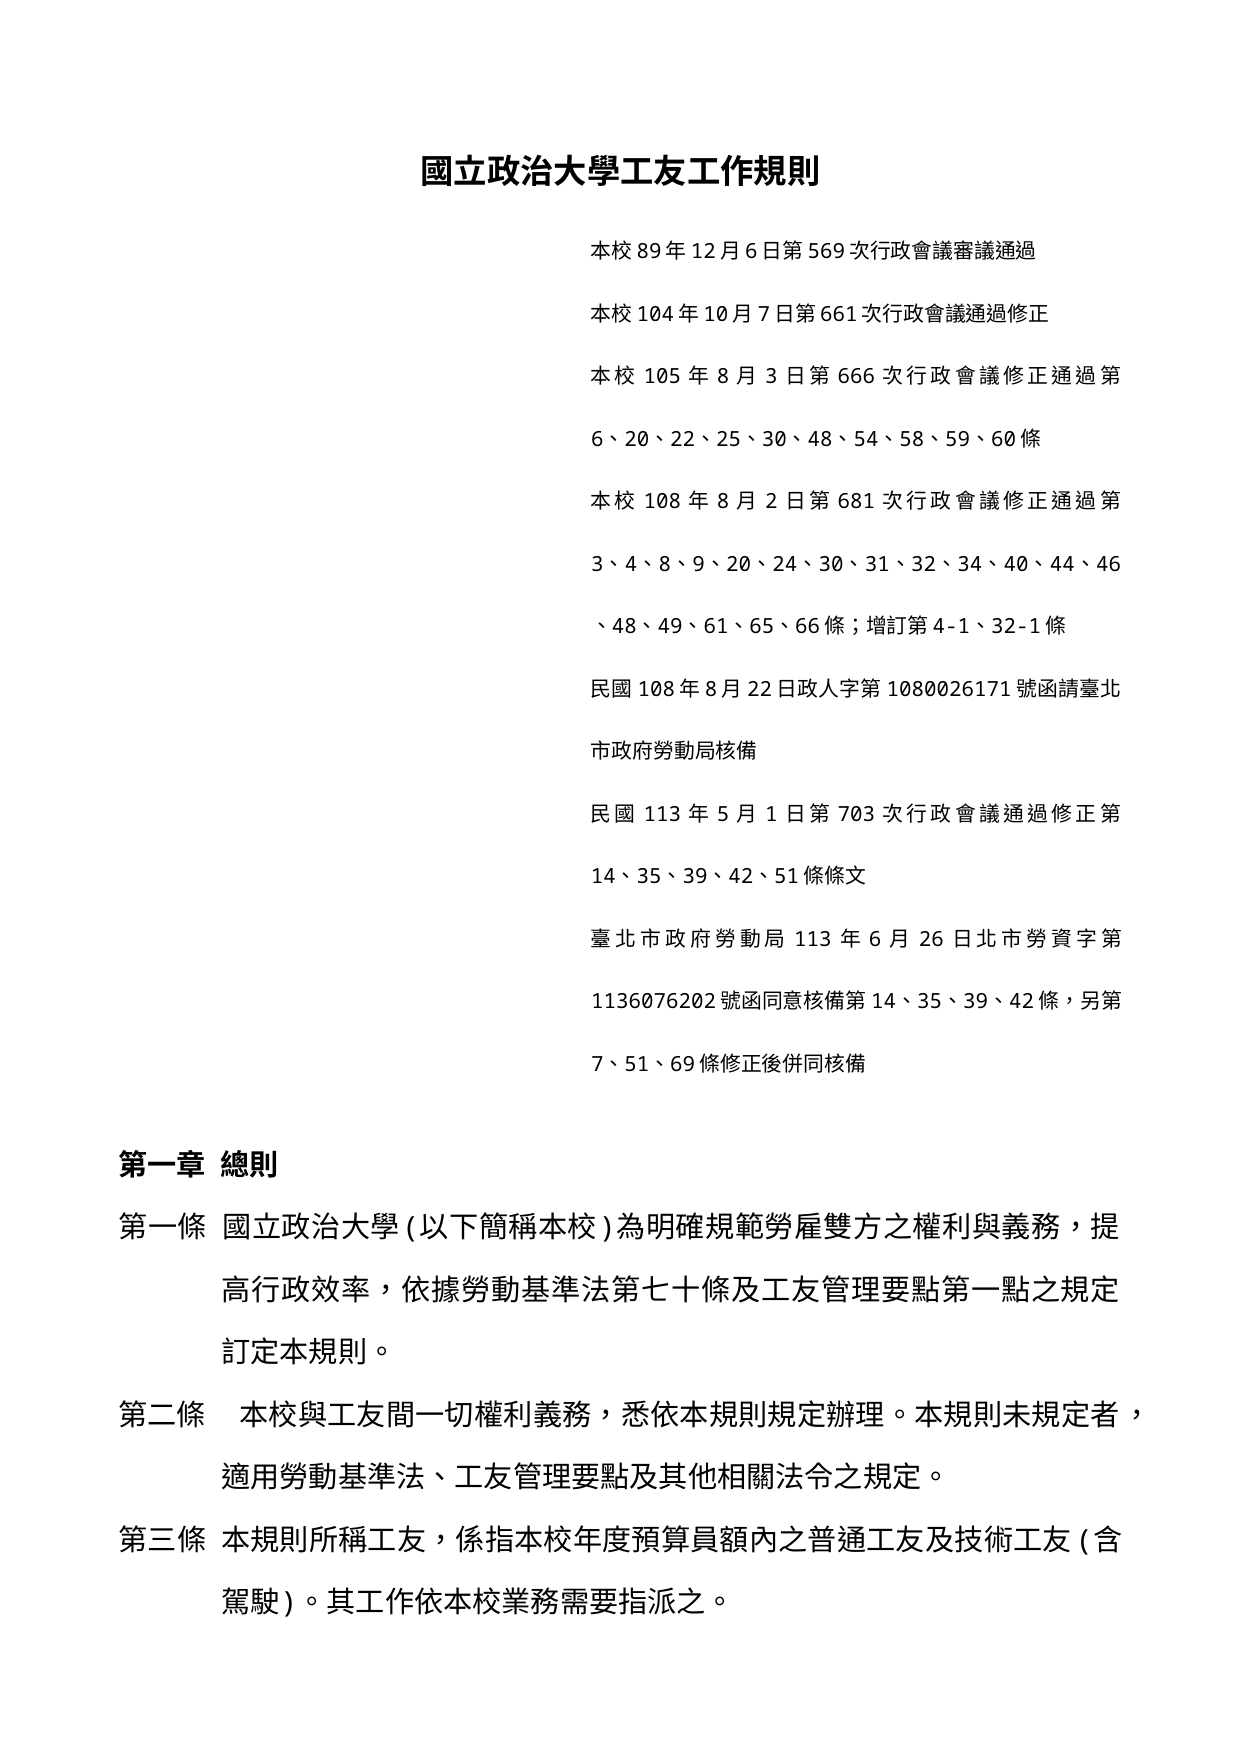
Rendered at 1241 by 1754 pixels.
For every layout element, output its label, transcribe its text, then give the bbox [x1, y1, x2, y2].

text 臺北市政府勞動局113年6月26日北市勞資字第1136076202號函同意核備第14、35、39、42條，另第7、51、69條修正後併同核備 [591, 896, 1122, 1083]
text 本校105年8月3日第666次行政會議修正通過第6、20、22、25、30、48、54、58、59、60條 [591, 333, 1122, 458]
text 本校89年12月6日第569次行政會議審議通過 [591, 208, 1122, 271]
text 國立政治大學工友工作規則 [118, 127, 1122, 189]
text 第一章 總則 [118, 1121, 1122, 1183]
text 第三條 本規則所稱工友，係指本校年度預算員額內之普通工友及技術工友(含駕駛)。其工作依本校業務需要指派之。 [118, 1496, 1122, 1621]
text 民國113年5月1日第703次行政會議通過修正第14、35、39、42、51條條文 [591, 771, 1122, 896]
text 第一條 國立政治大學(以下簡稱本校)為明確規範勞雇雙方之權利與義務，提高行政效率，依據勞動基準法第七十條及工友管理要點第一點之規定，訂定本規則。 [118, 1183, 1122, 1371]
text 本校108年8月2日第681次行政會議修正通過第3、4、8、9、20、24、30、31、32、34、40、44、46、48、49、61、65、66條；增訂第4-1、32-1條 [591, 458, 1122, 646]
text 本校104年10月7日第661次行政會議通過修正 [591, 271, 1122, 333]
text 民國108年8月22日政人字第1080026171號函請臺北市政府勞動局核備 [591, 646, 1122, 771]
text 第二條 本校與工友間一切權利義務，悉依本規則規定辦理。本規則未規定者，適用勞動基準法、工友管理要點及其他相關法令之規定。 [118, 1371, 1122, 1496]
